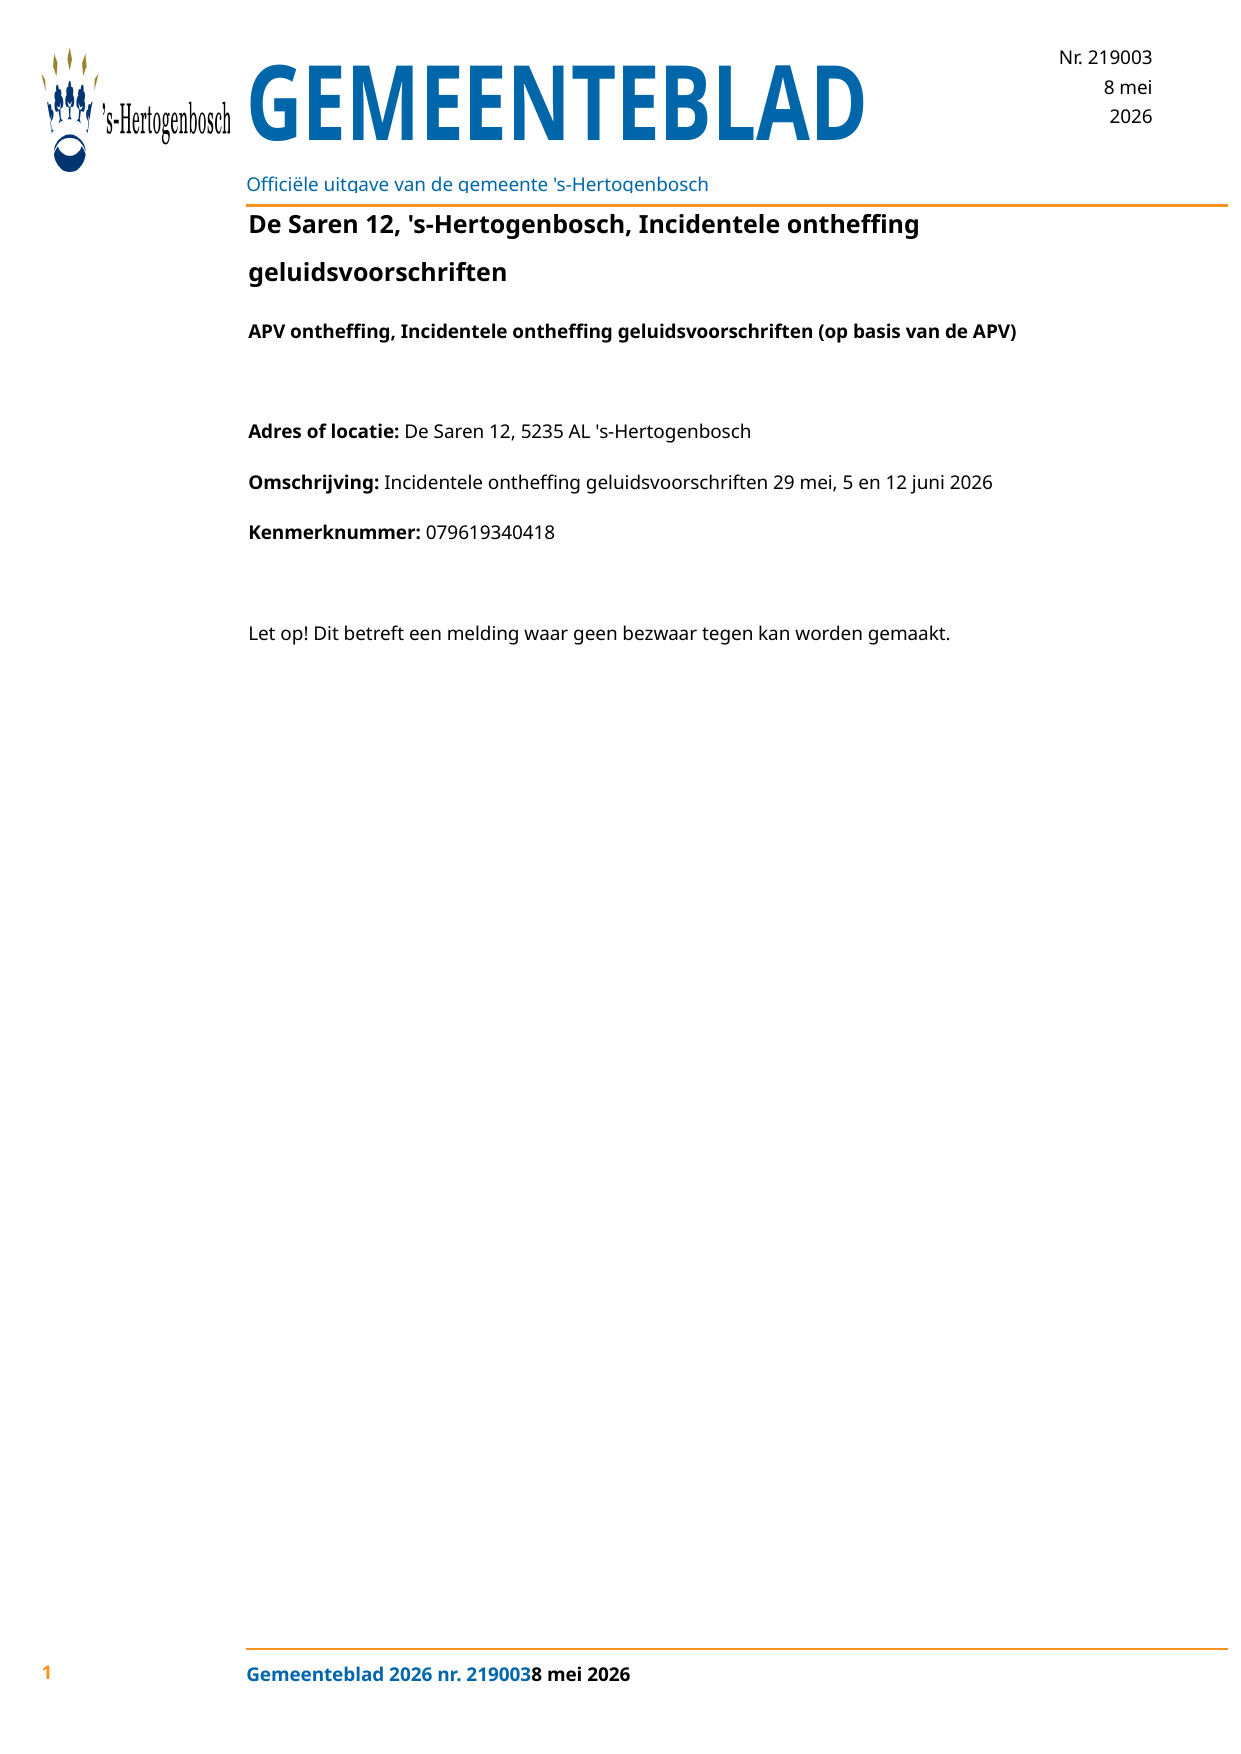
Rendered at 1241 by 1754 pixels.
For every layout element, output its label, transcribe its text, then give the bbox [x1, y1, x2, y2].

text Adres of locatie: De Saren 12, 5235 AL 's-Hertogenbosch [248, 419, 1152, 444]
picture [41, 47, 231, 172]
text Omschrijving: Incidentele ontheffing geluidsvoorschriften 29 mei, 5 en 12 juni 2026 [248, 469, 1152, 495]
text De Saren 12, 's-Hertogenbosch, Incidentele ontheffing geluidsvoorschriften [248, 207, 1152, 288]
text APV ontheffing, Incidentele ontheffing geluidsvoorschriften (op basis van de APV) [248, 318, 1152, 344]
text Let op! Dit betreft een melding waar geen bezwaar tegen kan worden gemaakt. [248, 620, 1152, 646]
text Kenmerknummer: 079619340418 [248, 519, 1152, 545]
